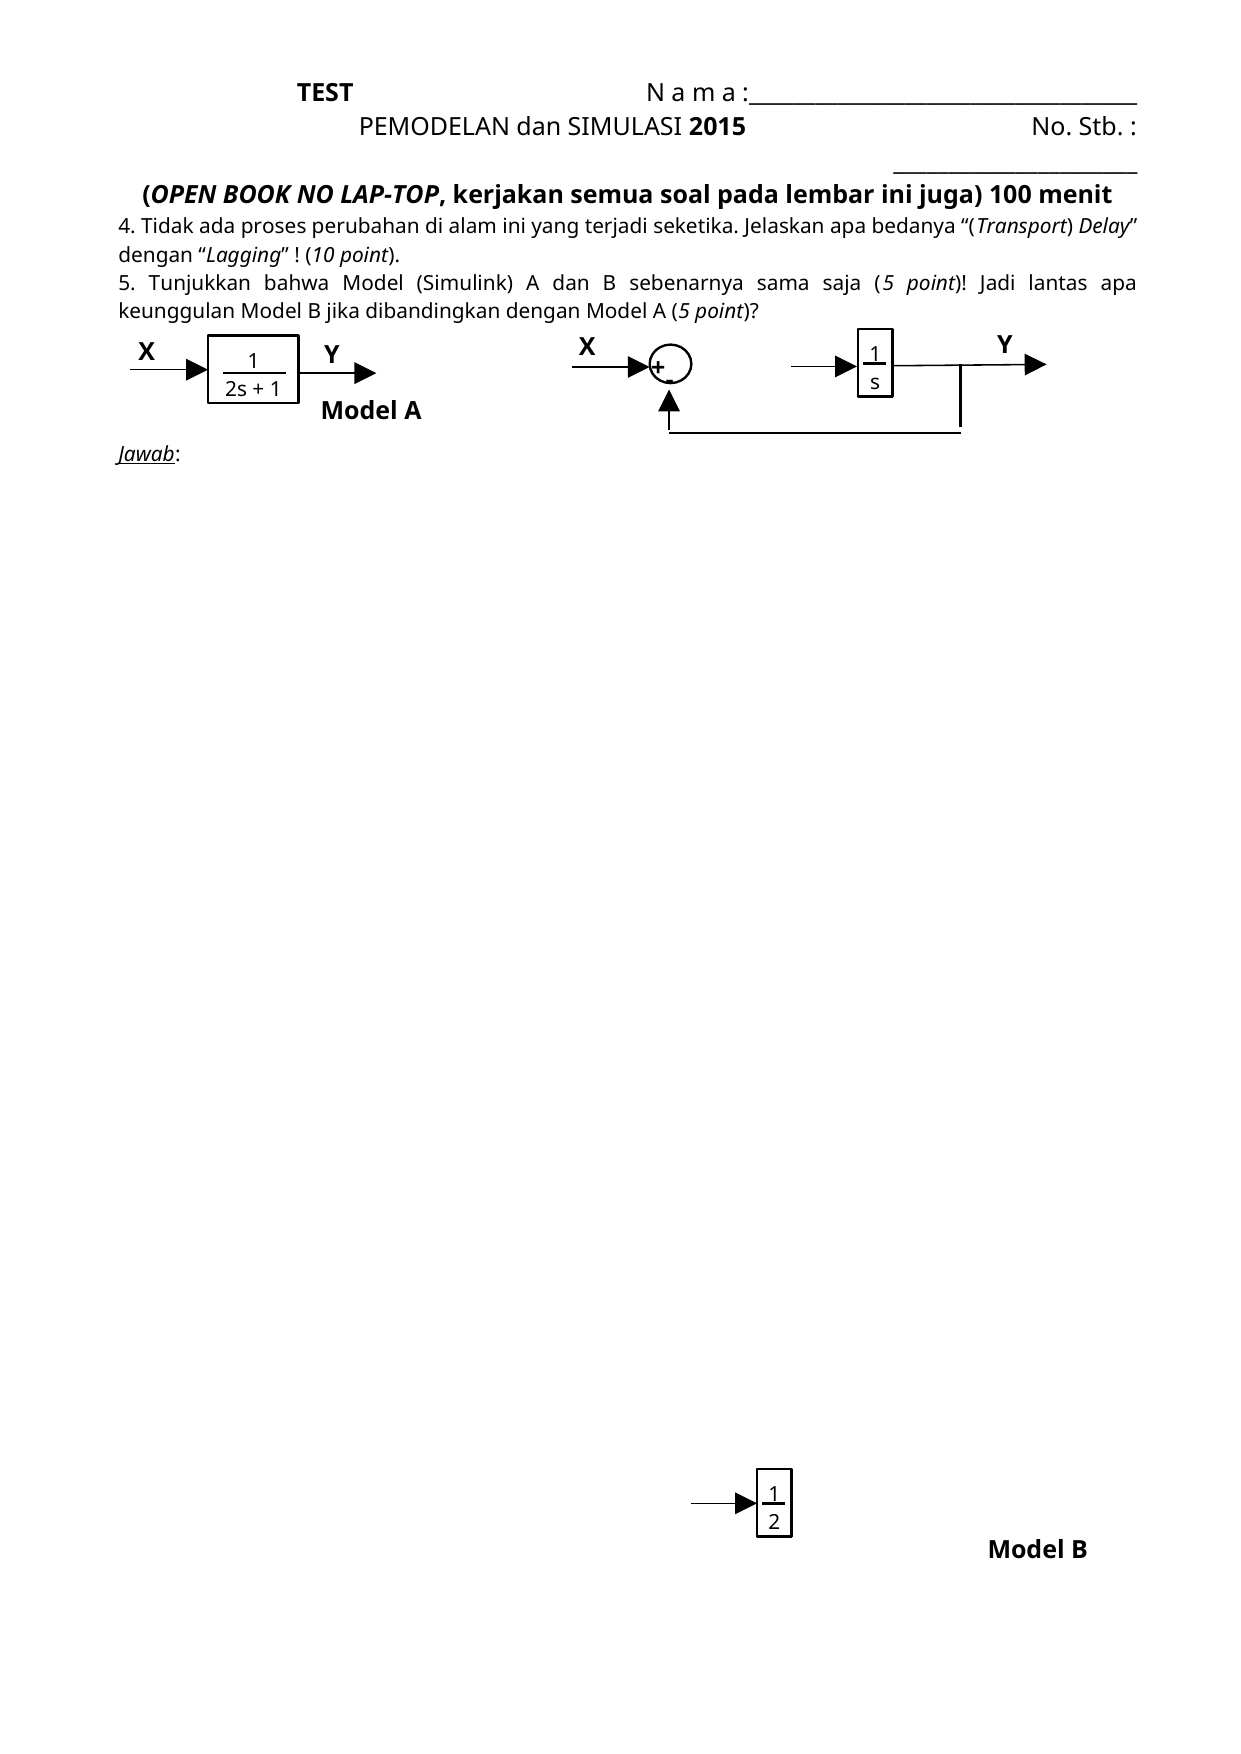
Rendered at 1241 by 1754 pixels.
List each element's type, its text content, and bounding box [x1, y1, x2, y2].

text 5. Tunjukkan bahwa Model (Simulink) A dan B sebenarnya sama saja (5 point)! Jadi lantas apa keunggulan Model B jika dibandingkan dengan Model A (5 point)? [118, 268, 1137, 325]
text 4. Tidak ada proses perubahan di alam ini yang terjadi seketika. Jelaskan apa bedanya “(Transport) Delay” dengan “Lagging” ! (10 point). [118, 211, 1137, 268]
text Jawab: [118, 439, 1137, 467]
